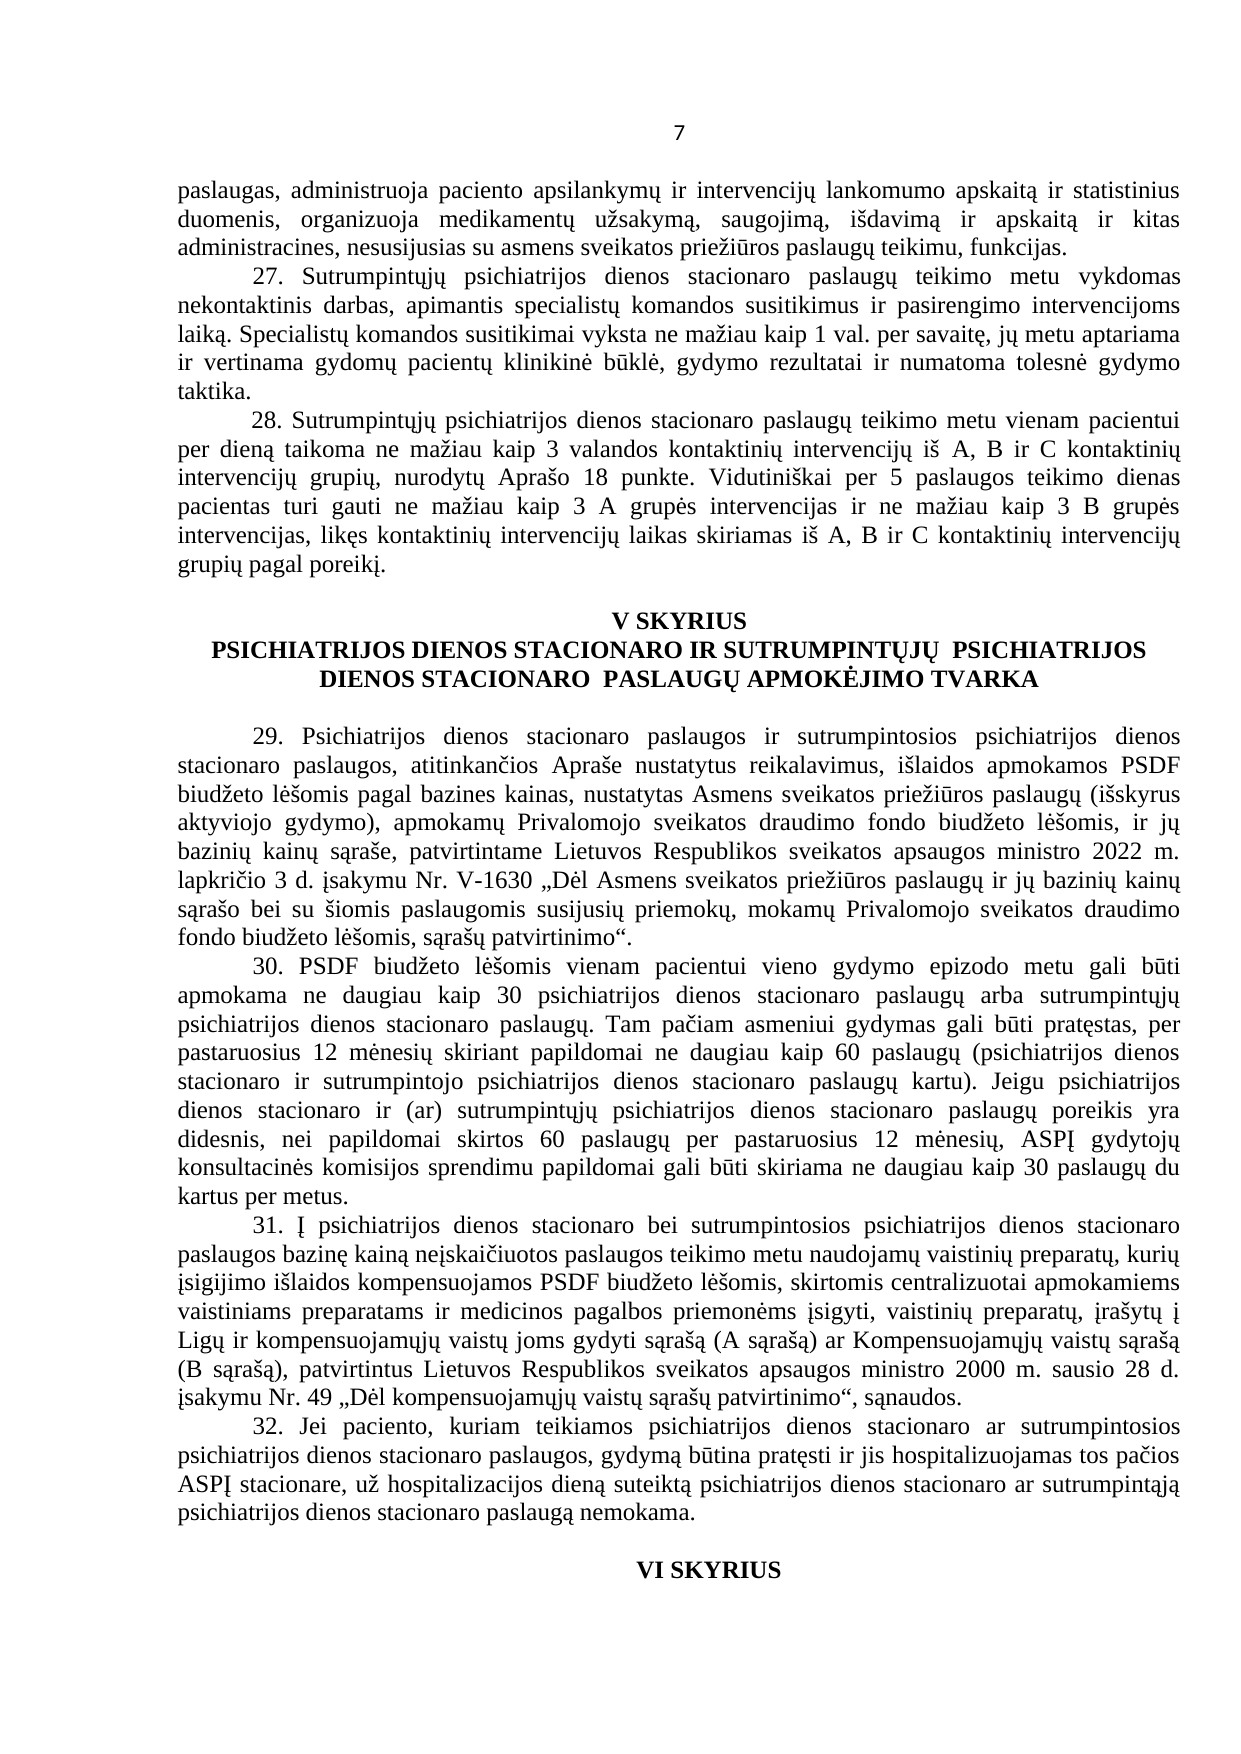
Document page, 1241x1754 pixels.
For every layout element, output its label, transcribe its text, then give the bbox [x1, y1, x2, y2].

text 31. Į psichiatrijos dienos stacionaro bei sutrumpintosios psichiatrijos dienos stacionaro paslaugos bazinę kainą neįskaičiuotos paslaugos teikimo metu naudojamų vaistinių preparatų, kurių įsigijimo išlaidos kompensuojamos PSDF biudžeto lėšomis, skirtomis centralizuotai apmokamiems vaistiniams preparatams ir medicinos pagalbos priemonėms įsigyti, vaistinių preparatų, įrašytų į Ligų ir kompensuojamųjų vaistų joms gydyti sąrašą (A sąrašą) ar Kompensuojamųjų vaistų sąrašą (B sąrašą), patvirtintus Lietuvos Respublikos sveikatos apsaugos ministro 2000 m. sausio 28 d. įsakymu Nr. 49 „Dėl kompensuojamųjų vaistų sąrašų patvirtinimo“, sąnaudos. [177, 1210, 1181, 1411]
text 28. Sutrumpintųjų psichiatrijos dienos stacionaro paslaugų teikimo metu vienam pacientui per dieną taikoma ne mažiau kaip 3 valandos kontaktinių intervencijų iš A, B ir C kontaktinių intervencijų grupių, nurodytų Aprašo 18 punkte. Vidutiniškai per 5 paslaugos teikimo dienas pacientas turi gauti ne mažiau kaip 3 A grupės intervencijas ir ne mažiau kaip 3 B grupės intervencijas, likęs kontaktinių intervencijų laikas skiriamas iš A, B ir C kontaktinių intervencijų grupių pagal poreikį. [177, 405, 1181, 577]
text 30. PSDF biudžeto lėšomis vienam pacientui vieno gydymo epizodo metu gali būti apmokama ne daugiau kaip 30 psichiatrijos dienos stacionaro paslaugų arba sutrumpintųjų psichiatrijos dienos stacionaro paslaugų. Tam pačiam asmeniui gydymas gali būti pratęstas, per pastaruosius 12 mėnesių skiriant papildomai ne daugiau kaip 60 paslaugų (psichiatrijos dienos stacionaro ir sutrumpintojo psichiatrijos dienos stacionaro paslaugų kartu). Jeigu psichiatrijos dienos stacionaro ir (ar) sutrumpintųjų psichiatrijos dienos stacionaro paslaugų poreikis yra didesnis, nei papildomai skirtos 60 paslaugų per pastaruosius 12 mėnesių, ASPĮ gydytojų konsultacinės komisijos sprendimu papildomai gali būti skiriama ne daugiau kaip 30 paslaugų du kartus per metus. [177, 951, 1181, 1210]
text V SKYRIUS [177, 606, 1181, 635]
text PSICHIATRIJOS DIENOS STACIONARO IR SUTRUMPINTŲJŲ PSICHIATRIJOS DIENOS STACIONARO PASLAUGŲ APMOKĖJIMO TVARKA [177, 635, 1181, 692]
text 32. Jei paciento, kuriam teikiamos psichiatrijos dienos stacionaro ar sutrumpintosios psichiatrijos dienos stacionaro paslaugos, gydymą būtina pratęsti ir jis hospitalizuojamas tos pačios ASPĮ stacionare, už hospitalizacijos dieną suteiktą psichiatrijos dienos stacionaro ar sutrumpintąją psichiatrijos dienos stacionaro paslaugą nemokama. [177, 1411, 1181, 1526]
text 27. Sutrumpintųjų psichiatrijos dienos stacionaro paslaugų teikimo metu vykdomas nekontaktinis darbas, apimantis specialistų komandos susitikimus ir pasirengimo intervencijoms laiką. Specialistų komandos susitikimai vyksta ne mažiau kaip 1 val. per savaitę, jų metu aptariama ir vertinama gydomų pacientų klinikinė būklė, gydymo rezultatai ir numatoma tolesnė gydymo taktika. [177, 261, 1181, 405]
text paslaugas, administruoja paciento apsilankymų ir intervencijų lankomumo apskaitą ir statistinius duomenis, organizuoja medikamentų užsakymą, saugojimą, išdavimą ir apskaitą ir kitas administracines, nesusijusias su asmens sveikatos priežiūros paslaugų teikimu, funkcijas. [177, 175, 1181, 261]
text 29. Psichiatrijos dienos stacionaro paslaugos ir sutrumpintosios psichiatrijos dienos stacionaro paslaugos, atitinkančios Apraše nustatytus reikalavimus, išlaidos apmokamos PSDF biudžeto lėšomis pagal bazines kainas, nustatytas Asmens sveikatos priežiūros paslaugų (išskyrus aktyviojo gydymo), apmokamų Privalomojo sveikatos draudimo fondo biudžeto lėšomis, ir jų bazinių kainų sąraše, patvirtintame Lietuvos Respublikos sveikatos apsaugos ministro 2022 m. lapkričio 3 d. įsakymu Nr. V-1630 „Dėl Asmens sveikatos priežiūros paslaugų ir jų bazinių kainų sąrašo bei su šiomis paslaugomis susijusių priemokų, mokamų Privalomojo sveikatos draudimo fondo biudžeto lėšomis, sąrašų patvirtinimo“. [177, 721, 1181, 951]
text VI SKYRIUS [177, 1555, 1181, 1584]
